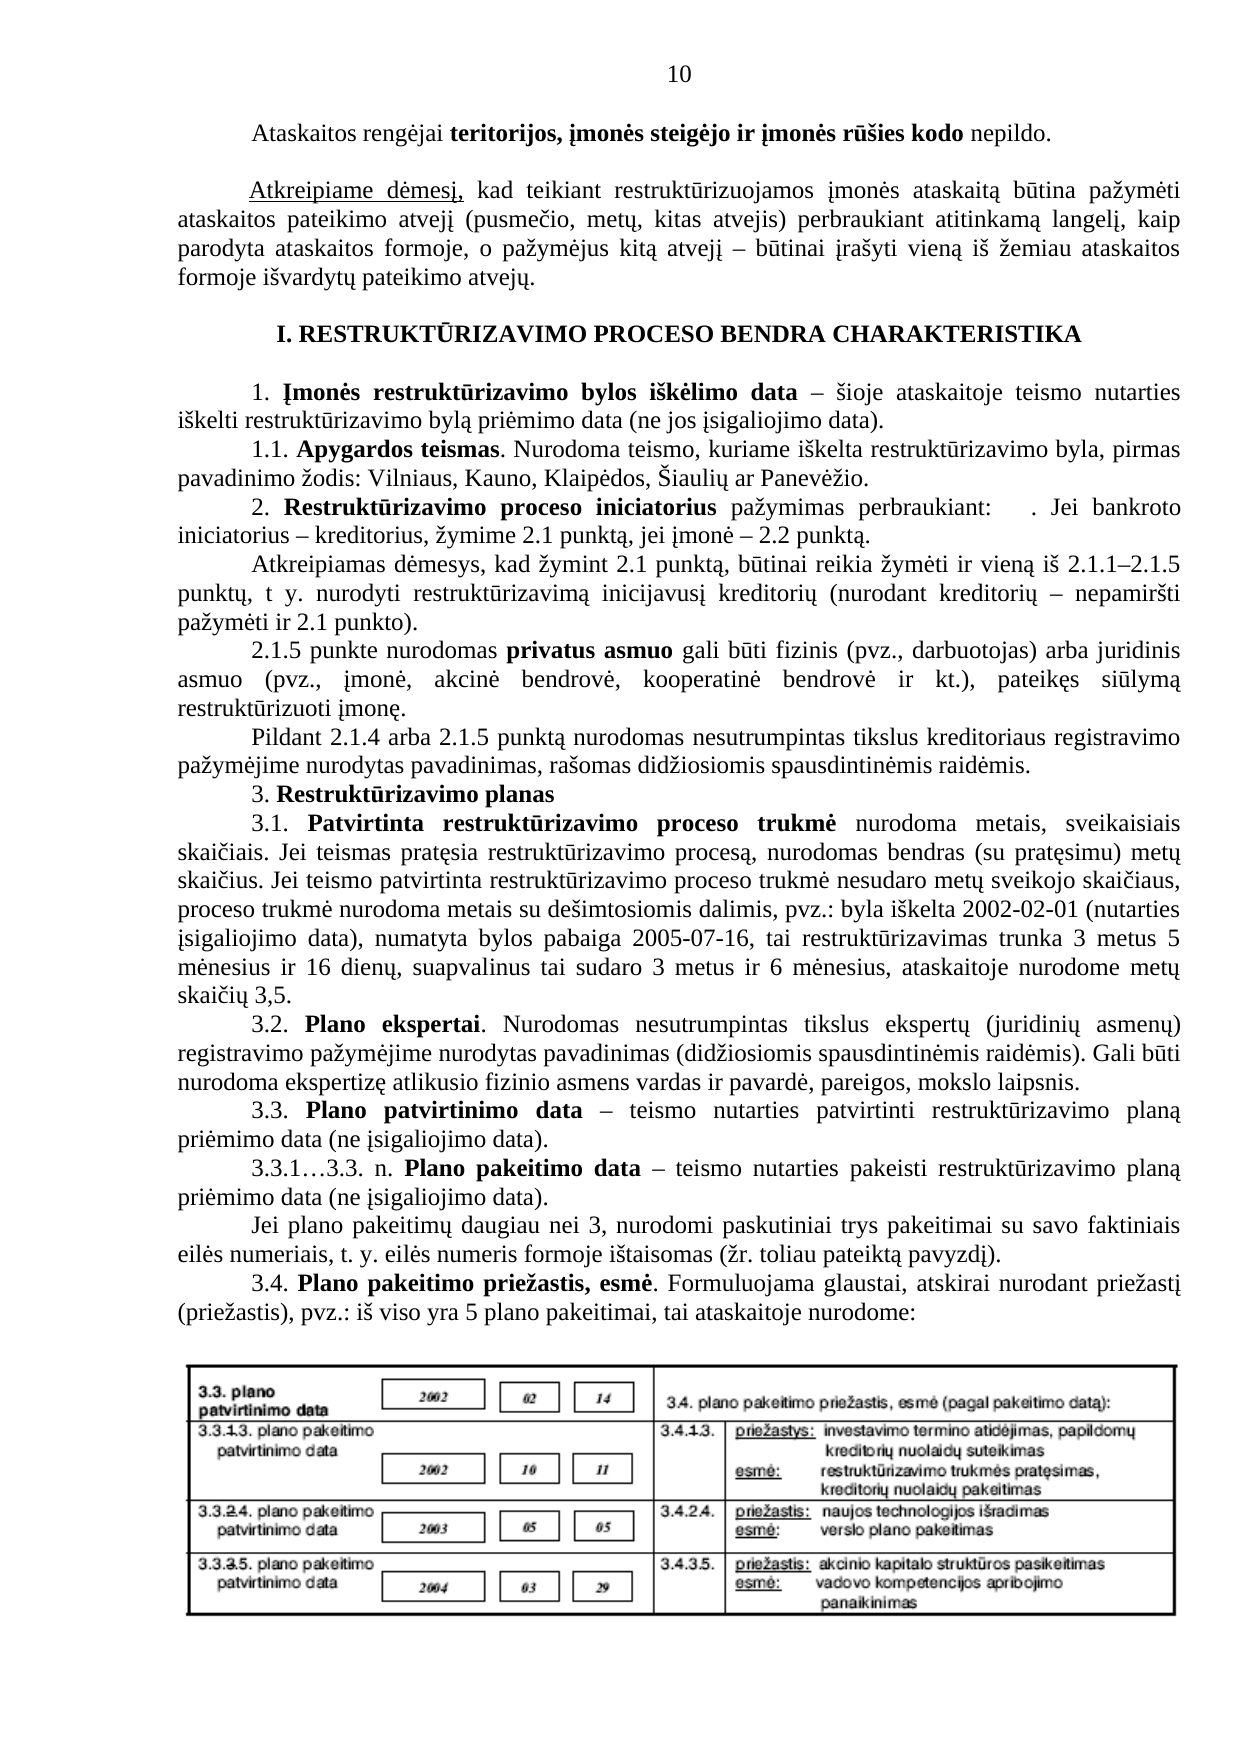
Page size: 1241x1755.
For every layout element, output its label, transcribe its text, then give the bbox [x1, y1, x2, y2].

text 3.3.1…3.3. n. Plano pakeitimo data – teismo nutarties pakeisti restruktūrizavimo planą priėmimo data (ne įsigaliojimo data). [177, 1153, 1181, 1211]
text 3.4. Plano pakeitimo priežastis, esmė. Formuluojama glaustai, atskirai nurodant priežastį (priežastis), pvz.: iš viso yra 5 plano pakeitimai, tai ataskaitoje nurodome: [177, 1268, 1181, 1326]
text 3. Restruktūrizavimo planas [177, 779, 1181, 808]
text Atkreipiamas dėmesys, kad žymint 2.1 punktą, būtinai reikia žymėti ir vieną iš 2.1.1–2.1.5 punktų, t y. nurodyti restruktūrizavimą inicijavusį kreditorių (nurodant kreditorių – nepamiršti pažymėti ir 2.1 punkto). [177, 549, 1181, 636]
text 2. Restruktūrizavimo proceso iniciatorius pažymimas perbraukiant: . Jei bankroto iniciatorius – kreditorius, žymime 2.1 punktą, jei įmonė – 2.2 punktą. [177, 492, 1181, 549]
text 3.3. Plano patvirtinimo data – teismo nutarties patvirtinti restruktūrizavimo planą priėmimo data (ne įsigaliojimo data). [177, 1096, 1181, 1153]
text Jei plano pakeitimų daugiau nei 3, nurodomi paskutiniai trys pakeitimai su savo faktiniais eilės numeriais, t. y. eilės numeris formoje ištaisomas (žr. toliau pateiktą pavyzdį). [177, 1211, 1181, 1268]
text 1.1. Apygardos teismas. Nurodoma teismo, kuriame iškelta restruktūrizavimo byla, pirmas pavadinimo žodis: Vilniaus, Kauno, Klaipėdos, Šiaulių ar Panevėžio. [177, 434, 1181, 492]
text Atkreipiame dėmesį, kad teikiant restruktūrizuojamos įmonės ataskaitą būtina pažymėti ataskaitos pateikimo atvejį (pusmečio, metų, kitas atvejis) perbraukiant atitinkamą langelį, kaip parodyta ataskaitos formoje, o pažymėjus kitą atvejį – būtinai įrašyti vieną iš žemiau ataskaitos formoje išvardytų pateikimo atvejų. [177, 176, 1181, 291]
text 3.2. Plano ekspertai. Nurodomas nesutrumpintas tikslus ekspertų (juridinių asmenų) registravimo pažymėjime nurodytas pavadinimas (didžiosiomis spausdintinėmis raidėmis). Gali būti nurodoma ekspertizę atlikusio fizinio asmens vardas ir pavardė, pareigos, mokslo laipsnis. [177, 1009, 1181, 1096]
text Pildant 2.1.4 arba 2.1.5 punktą nurodomas nesutrumpintas tikslus kreditoriaus registravimo pažymėjime nurodytas pavadinimas, rašomas didžiosiomis spausdintinėmis raidėmis. [177, 722, 1181, 779]
text Ataskaitos rengėjai teritorijos, įmonės steigėjo ir įmonės rūšies kodo nepildo. [177, 118, 1181, 147]
text I. RESTRUKTŪRIZAVIMO PROCESO BENDRA CHARAKTERISTIKA [177, 319, 1181, 348]
text 3.1. Patvirtinta restruktūrizavimo proceso trukmė nurodoma metais, sveikaisiais skaičiais. Jei teismas pratęsia restruktūrizavimo procesą, nurodomas bendras (su pratęsimu) metų skaičius. Jei teismo patvirtinta restruktūrizavimo proceso trukmė nesudaro metų sveikojo skaičiaus, proceso trukmė nurodoma metais su dešimtosiomis dalimis, pvz.: byla iškelta 2002-02-01 (nutarties įsigaliojimo data), numatyta bylos pabaiga 2005-07-16, tai restruktūrizavimas trunka 3 metus 5 mėnesius ir 16 dienų, suapvalinus tai sudaro 3 metus ir 6 mėnesius, ataskaitoje nurodome metų skaičių 3,5. [177, 808, 1181, 1009]
text 2.1.5 punkte nurodomas privatus asmuo gali būti fizinis (pvz., darbuotojas) arba juridinis asmuo (pvz., įmonė, akcinė bendrovė, kooperatinė bendrovė ir kt.), pateikęs siūlymą restruktūrizuoti įmonę. [177, 636, 1181, 722]
text 1. Įmonės restruktūrizavimo bylos iškėlimo data – šioje ataskaitoje teismo nutarties iškelti restruktūrizavimo bylą priėmimo data (ne jos įsigaliojimo data). [177, 377, 1181, 434]
